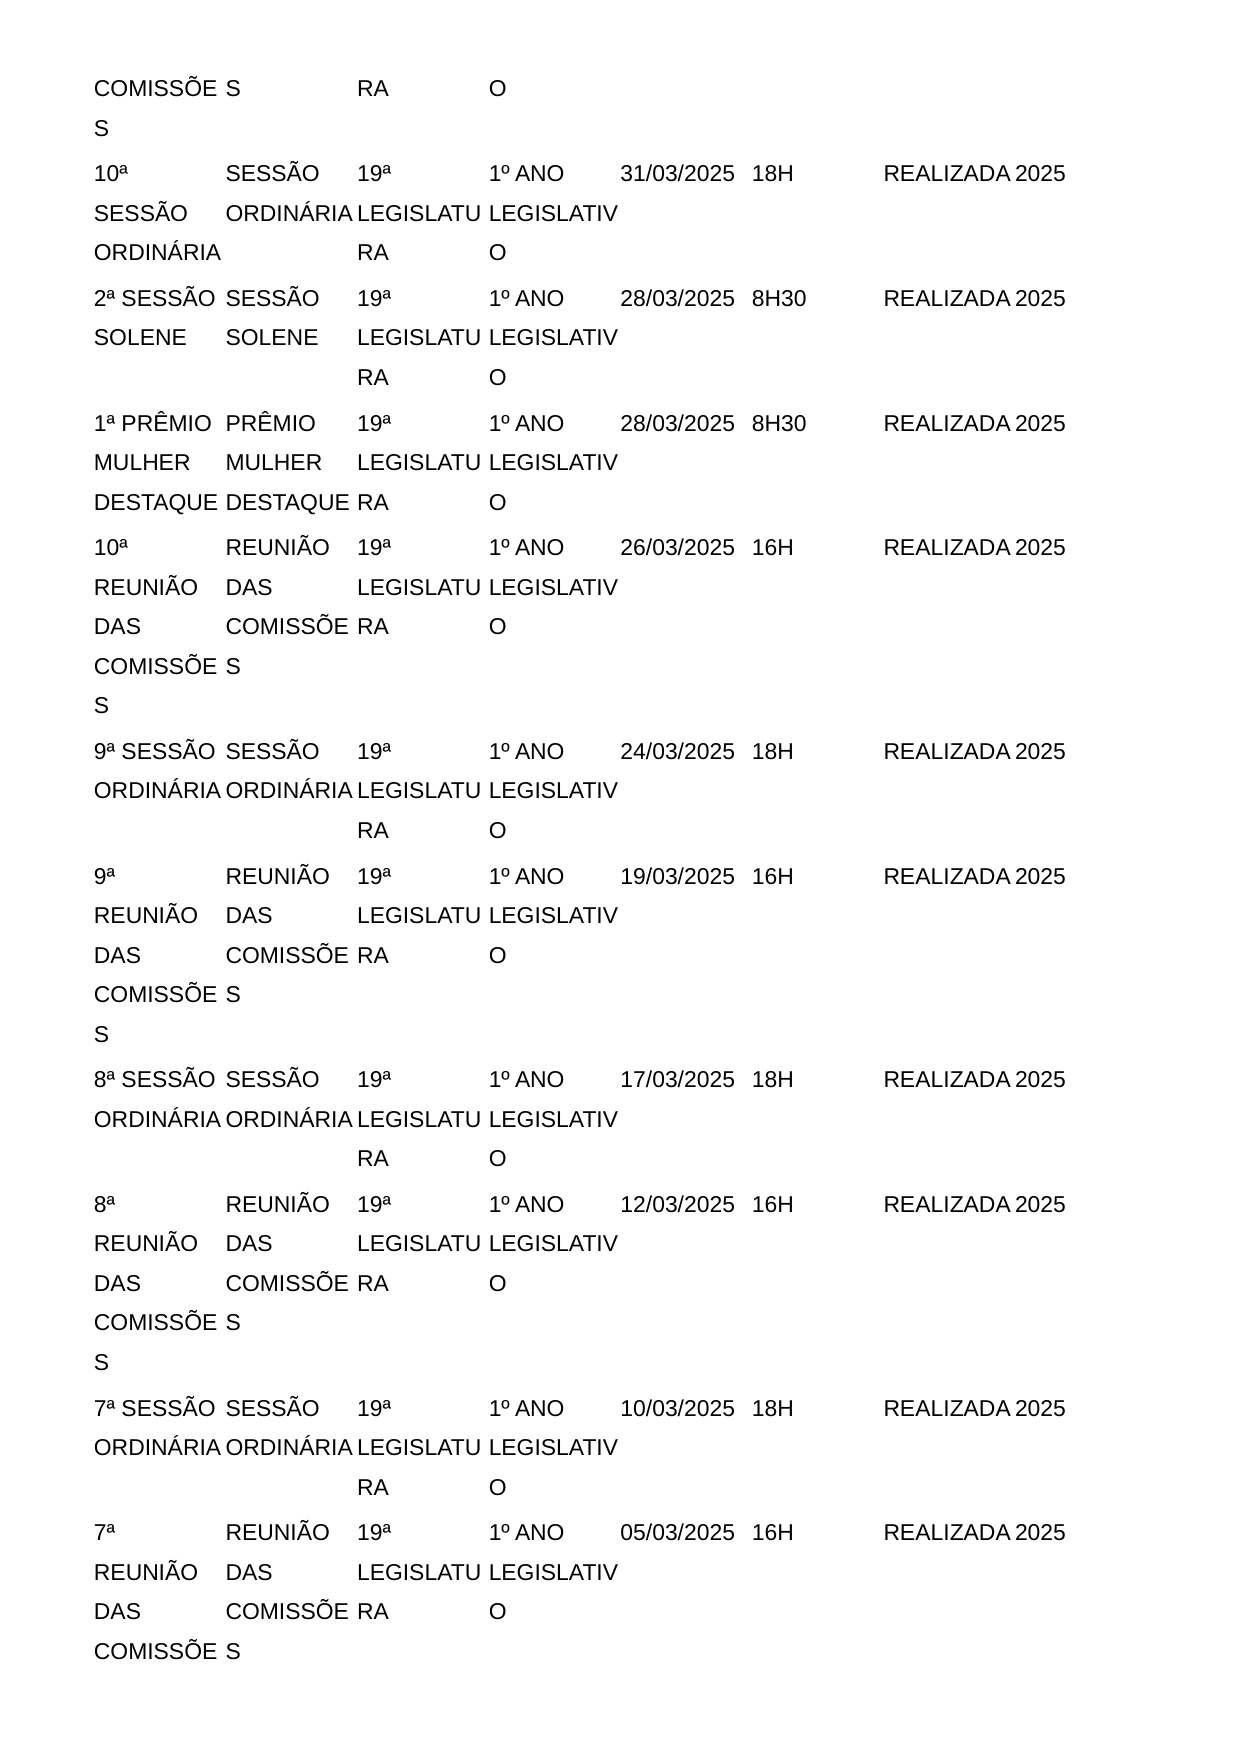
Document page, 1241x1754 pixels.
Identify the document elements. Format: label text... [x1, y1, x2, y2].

table_cell 1º ANO LEGISLATIVO [489, 1191, 620, 1394]
table_cell 1º ANO LEGISLATIVO [489, 534, 620, 738]
table_cell 2025 [1015, 1066, 1146, 1191]
table_cell REUNIÃO DAS COMISSÕES [225, 1191, 357, 1394]
table_cell REALIZADA [883, 1066, 1015, 1191]
table_cell 26/03/2025 [620, 534, 752, 738]
table_cell REUNIÃO DAS COMISSÕES [225, 863, 357, 1066]
table_cell COMISSÕES [94, 75, 225, 160]
table_cell SESSÃO ORDINÁRIA [225, 160, 357, 285]
table_cell 19ª LEGISLATURA [357, 1519, 488, 1664]
table_cell 28/03/2025 [620, 285, 752, 409]
table_cell 8ª SESSÃO ORDINÁRIA [94, 1066, 225, 1191]
table_cell 31/03/2025 [620, 160, 752, 285]
table_cell 9ª SESSÃO ORDINÁRIA [94, 738, 225, 863]
table_cell 19ª LEGISLATURA [357, 285, 488, 409]
table_cell 8H30 [752, 285, 883, 409]
table_cell 1º ANO LEGISLATIVO [489, 863, 620, 1066]
table_cell REALIZADA [883, 410, 1015, 534]
table_cell 19ª LEGISLATURA [357, 738, 488, 863]
table_cell REALIZADA [883, 1519, 1015, 1664]
table_cell [752, 75, 883, 160]
table_cell [1015, 75, 1146, 160]
table_cell 1º ANO LEGISLATIVO [489, 1066, 620, 1191]
table_cell 28/03/2025 [620, 410, 752, 534]
table_cell 19ª LEGISLATURA [357, 1066, 488, 1191]
table_cell SESSÃO ORDINÁRIA [225, 1395, 357, 1519]
table_cell REALIZADA [883, 285, 1015, 409]
table_cell 2025 [1015, 863, 1146, 1066]
table_cell 8H30 [752, 410, 883, 534]
table_cell 1º ANO LEGISLATIVO [489, 410, 620, 534]
table_cell 2025 [1015, 410, 1146, 534]
table_cell 2025 [1015, 160, 1146, 285]
table_cell REALIZADA [883, 863, 1015, 1066]
table_cell O [489, 75, 620, 160]
table_cell 2ª SESSÃO SOLENE [94, 285, 225, 409]
table_cell [883, 75, 1015, 160]
table_cell 18H [752, 1066, 883, 1191]
table_cell 19ª LEGISLATURA [357, 160, 488, 285]
table_cell 16H [752, 863, 883, 1066]
table_cell 9ª REUNIÃO DAS COMISSÕES [94, 863, 225, 1066]
table_cell 17/03/2025 [620, 1066, 752, 1191]
table_cell REALIZADA [883, 1191, 1015, 1394]
table_cell 16H [752, 1191, 883, 1394]
table_cell 7ª REUNIÃO DAS COMISSÕE [94, 1519, 225, 1664]
table_cell 19ª LEGISLATURA [357, 863, 488, 1066]
table_cell 1º ANO LEGISLATIVO [489, 160, 620, 285]
table_cell 12/03/2025 [620, 1191, 752, 1394]
table_cell S [225, 75, 357, 160]
table_cell [620, 75, 752, 160]
table_cell REALIZADA [883, 1395, 1015, 1519]
table_cell SESSÃO SOLENE [225, 285, 357, 409]
table_cell 7ª SESSÃO ORDINÁRIA [94, 1395, 225, 1519]
table_cell RA [357, 75, 488, 160]
table_cell 05/03/2025 [620, 1519, 752, 1664]
table_cell 19ª LEGISLATURA [357, 534, 488, 738]
table_cell 1º ANO LEGISLATIVO [489, 1519, 620, 1664]
table_cell REALIZADA [883, 534, 1015, 738]
table_cell 18H [752, 738, 883, 863]
table_cell 1ª PRÊMIO MULHER DESTAQUE [94, 410, 225, 534]
table_cell 19ª LEGISLATURA [357, 1191, 488, 1394]
table_cell 1º ANO LEGISLATIVO [489, 285, 620, 409]
table_cell 1º ANO LEGISLATIVO [489, 1395, 620, 1519]
table_cell 2025 [1015, 1191, 1146, 1394]
table_cell 16H [752, 1519, 883, 1664]
table_cell REALIZADA [883, 738, 1015, 863]
table_cell 2025 [1015, 285, 1146, 409]
table_cell 19ª LEGISLATURA [357, 1395, 488, 1519]
table_cell 24/03/2025 [620, 738, 752, 863]
table_cell SESSÃO ORDINÁRIA [225, 1066, 357, 1191]
table_cell 10ª REUNIÃO DAS COMISSÕES [94, 534, 225, 738]
table_cell 2025 [1015, 738, 1146, 863]
table_cell 19ª LEGISLATURA [357, 410, 488, 534]
table_cell 2025 [1015, 1519, 1146, 1664]
table_cell 8ª REUNIÃO DAS COMISSÕES [94, 1191, 225, 1394]
table_cell REALIZADA [883, 160, 1015, 285]
table_cell 16H [752, 534, 883, 738]
table_cell 1º ANO LEGISLATIVO [489, 738, 620, 863]
table_cell 18H [752, 160, 883, 285]
table_cell 10/03/2025 [620, 1395, 752, 1519]
table_cell SESSÃO ORDINÁRIA [225, 738, 357, 863]
table_cell 19/03/2025 [620, 863, 752, 1066]
table_cell 10ª SESSÃO ORDINÁRIA [94, 160, 225, 285]
table_cell 2025 [1015, 534, 1146, 738]
table_cell PRÊMIO MULHER DESTAQUE [225, 410, 357, 534]
table_cell REUNIÃO DAS COMISSÕES [225, 1519, 357, 1664]
table_cell REUNIÃO DAS COMISSÕES [225, 534, 357, 738]
table_cell 2025 [1015, 1395, 1146, 1519]
table_cell 18H [752, 1395, 883, 1519]
